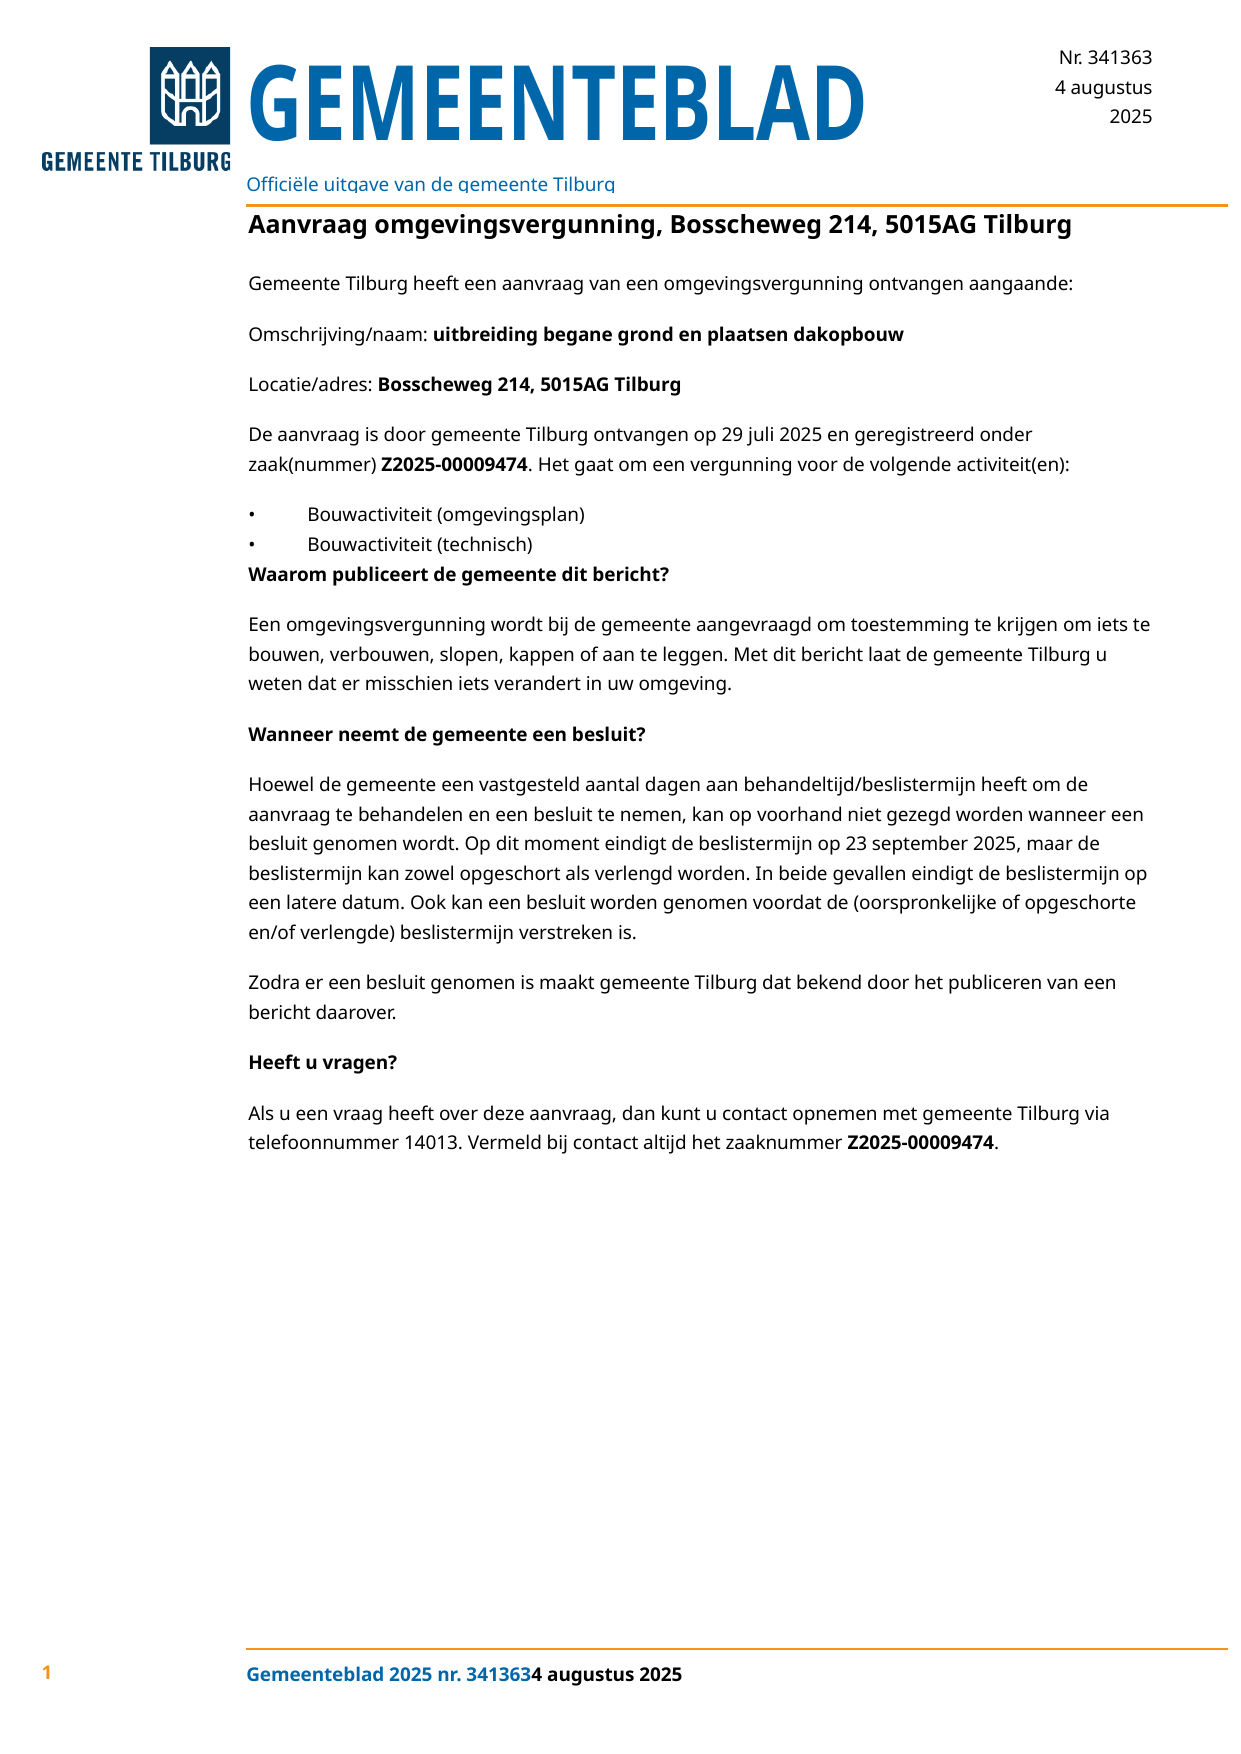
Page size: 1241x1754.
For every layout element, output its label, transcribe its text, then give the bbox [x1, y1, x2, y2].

text Gemeente Tilburg heeft een aanvraag van een omgevingsvergunning ontvangen aangaande: [248, 270, 1152, 296]
text Aanvraag omgevingsvergunning, Bosscheweg 214, 5015AG Tilburg [248, 207, 1152, 241]
list Bouwactiviteit (technisch) [248, 531, 1152, 557]
text Omschrijving/naam: uitbreiding begane grond en plaatsen dakopbouw [248, 321, 1152, 346]
text Locatie/adres: Bosscheweg 214, 5015AG Tilburg [248, 371, 1152, 397]
text Hoewel de gemeente een vastgesteld aantal dagen aan behandeltijd/beslistermijn heeft om de aanvraag te behandelen en een besluit te nemen, kan op voorhand niet gezegd worden wanneer een besluit genomen wordt. Op dit moment eindigt de beslistermijn op 23 september 2025, maar de beslistermijn kan zowel opgeschort als verlengd worden. In beide gevallen eindigt de beslistermijn op een latere datum. Ook kan een besluit worden genomen voordat de (oorspronkelijke of opgeschorte en/of verlengde) beslistermijn verstreken is. [248, 771, 1152, 945]
text De aanvraag is door gemeente Tilburg ontvangen op 29 juli 2025 en geregistreerd onder zaak(nummer) Z2025-00009474. Het gaat om een vergunning voor de volgende activiteit(en): [248, 422, 1152, 477]
text Waarom publiceert de gemeente dit bericht? [248, 561, 1152, 586]
text Zodra er een besluit genomen is maakt gemeente Tilburg dat bekend door het publiceren van een bericht daarover. [248, 969, 1152, 1025]
text Een omgevingsvergunning wordt bij de gemeente aangevraagd om toestemming te krijgen om iets te bouwen, verbouwen, slopen, kappen of aan te leggen. Met dit bericht laat de gemeente Tilburg u weten dat er misschien iets verandert in uw omgeving. [248, 611, 1152, 696]
picture [41, 47, 231, 172]
list Bouwactiviteit (omgevingsplan) [248, 502, 1152, 527]
text Wanneer neemt de gemeente een besluit? [248, 721, 1152, 746]
text Als u een vraag heeft over deze aanvraag, dan kunt u contact opnemen met gemeente Tilburg via telefoonnummer 14013. Vermeld bij contact altijd het zaaknummer Z2025-00009474. [248, 1100, 1152, 1155]
text Heeft u vragen? [248, 1049, 1152, 1075]
